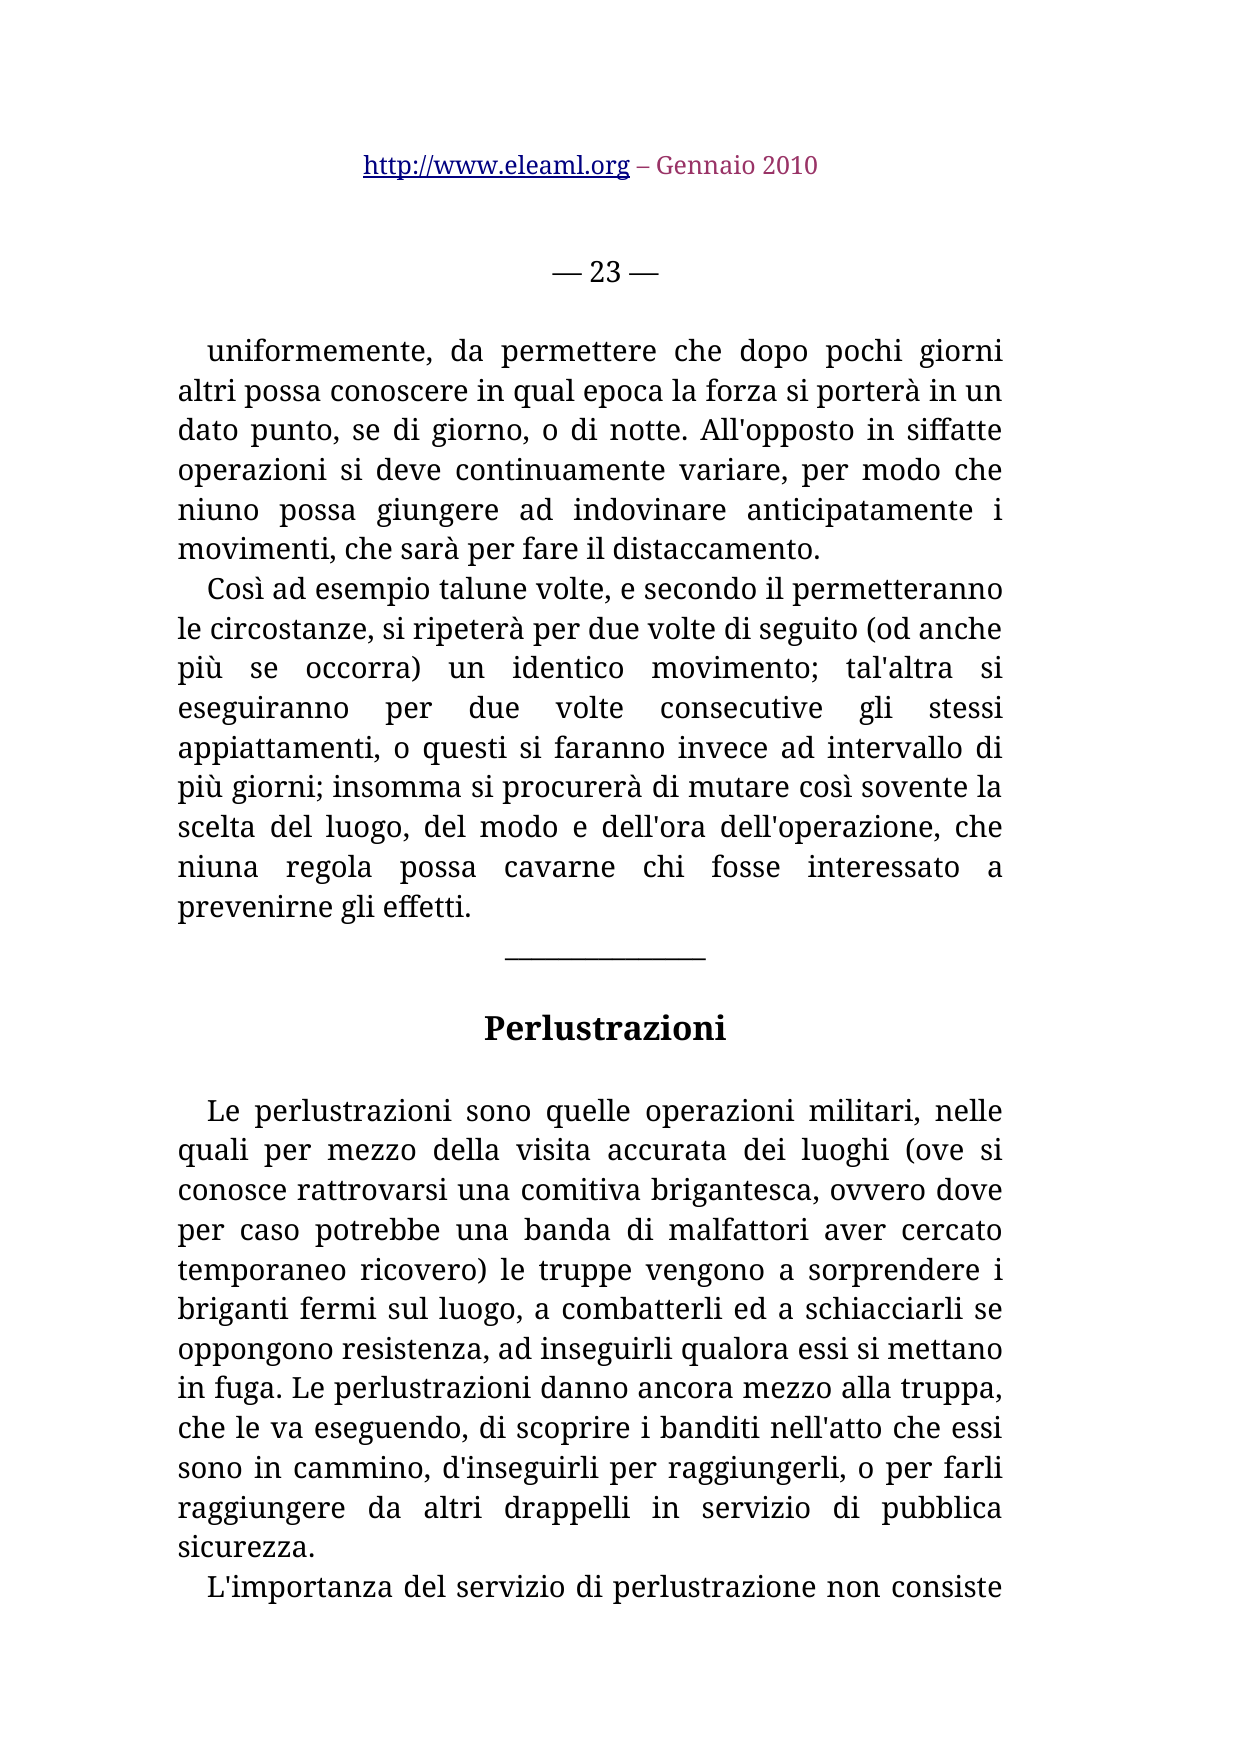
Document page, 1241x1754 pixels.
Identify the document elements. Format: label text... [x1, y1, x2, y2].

text Perlustrazioni [177, 1005, 1004, 1050]
text Così ad esempio talune volte, e secondo il permetteranno le circostanze, si ripeterà per due volte di seguito (od anche più se occorra) un identico movimento; tal'altra si eseguiranno per due volte consecutive gli stessi appiattamenti, o questi si faranno invece ad intervallo di più giorni; insomma si procurerà di mutare così sovente la scelta del luogo, del modo e dell'ora dell'operazione, che niuna regola possa cavarne chi fosse interessato a prevenirne gli effetti. [177, 568, 1004, 926]
text uniformemente, da permettere che dopo pochi giorni altri possa conoscere in qual epoca la forza si porterà in un dato punto, se di giorno, o di notte. All'opposto in siffatte operazioni si deve continuamente variare, per modo che niuno possa giungere ad indovinare anticipatamente i movimenti, che sarà per fare il distaccamento. [177, 330, 1004, 568]
text Le perlustrazioni sono quelle operazioni militari, nelle quali per mezzo della visita accurata dei luoghi (ove si conosce rattrovarsi una comitiva brigantesca, ovvero dove per caso potrebbe una banda di malfattori aver cercato temporaneo ricovero) le truppe vengono a sorprendere i briganti fermi sul luogo, a combatterli ed a schiacciarli se oppongono resistenza, ad inseguirli qualora essi si mettano in fuga. Le perlustrazioni danno ancora mezzo alla truppa, che le va eseguendo, di scoprire i banditi nell'atto che essi sono in cammino, d'inseguirli per raggiungerli, o per farli raggiungere da altri drappelli in servizio di pubblica sicurezza. [177, 1090, 1004, 1566]
text _______________ [177, 926, 1004, 965]
text — 23 — [177, 251, 1004, 291]
text L'importanza del servizio di perlustrazione non consiste [177, 1566, 1004, 1606]
